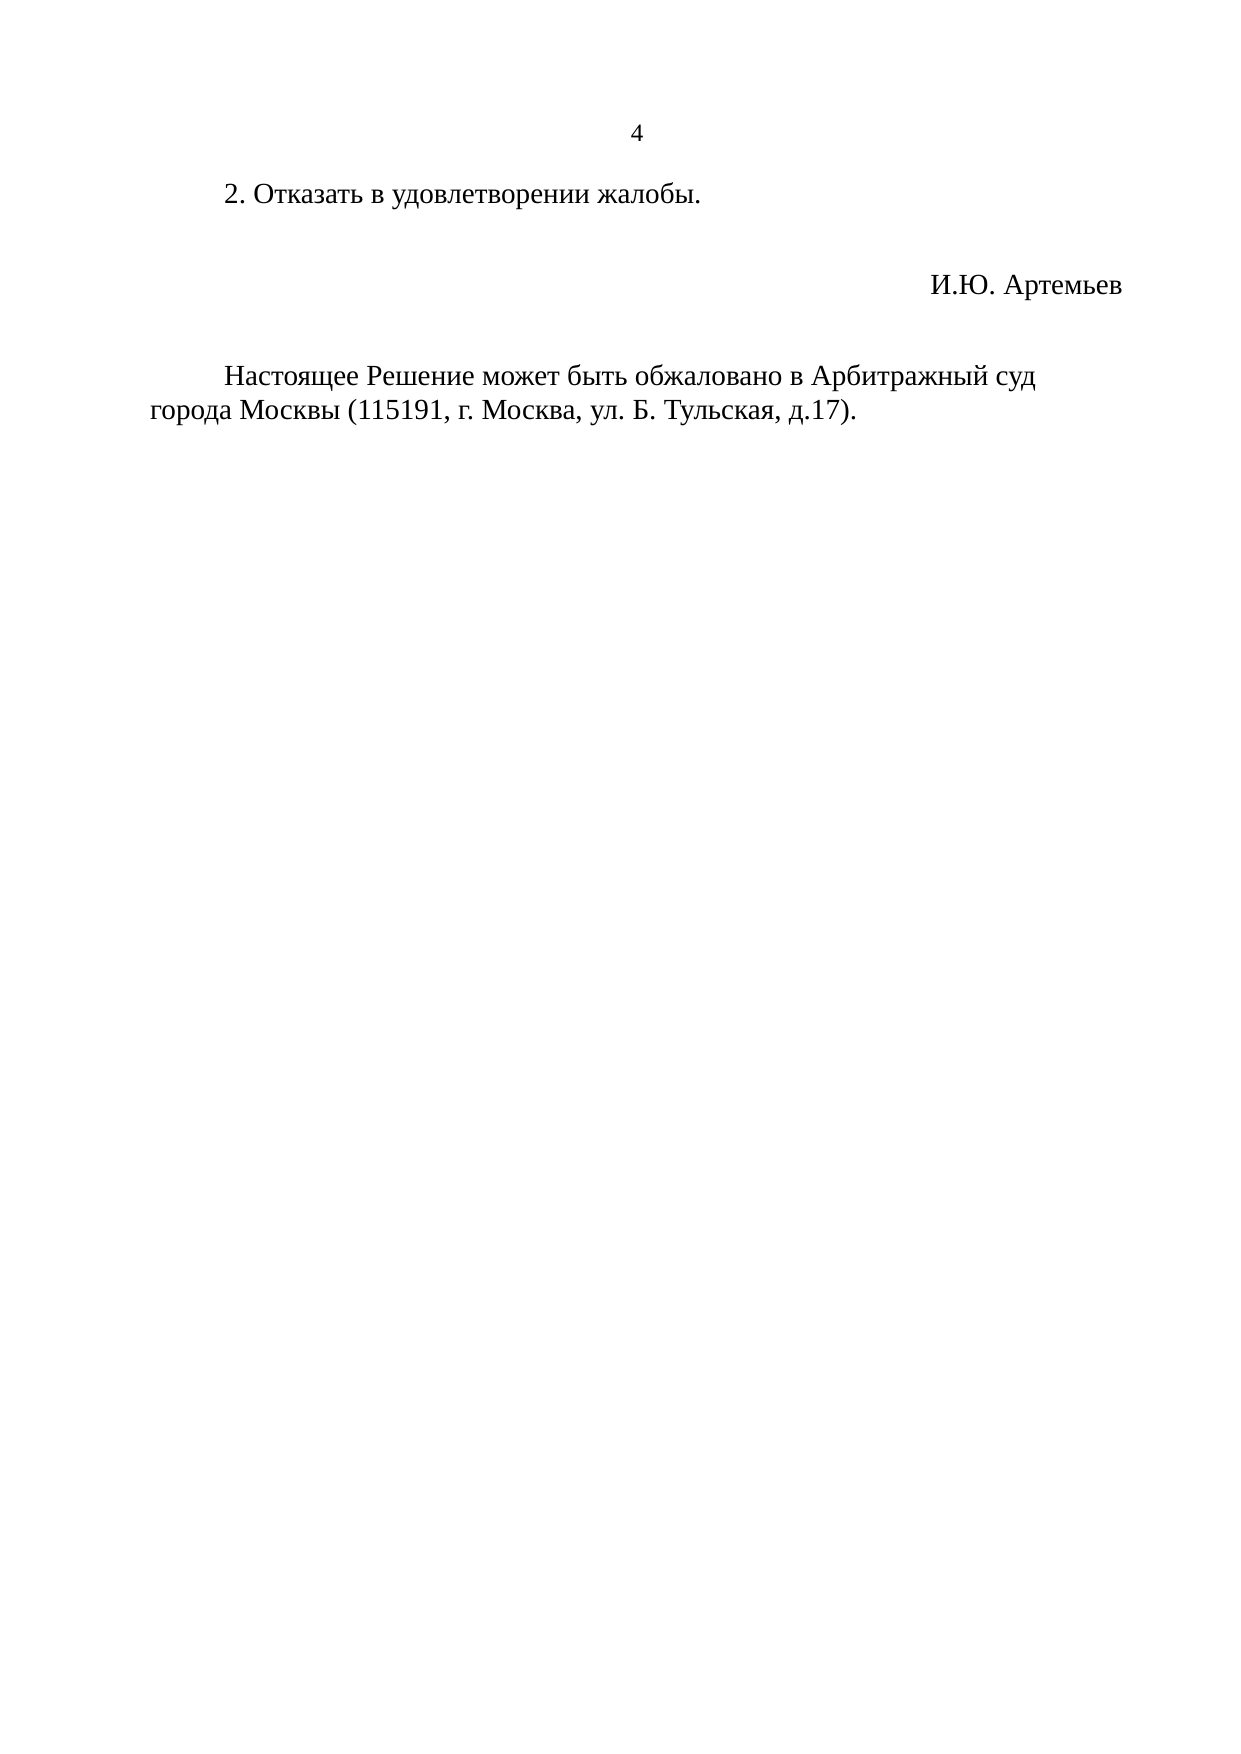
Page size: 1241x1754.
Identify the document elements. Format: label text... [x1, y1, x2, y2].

text 2. Отказать в удовлетворении жалобы. [150, 176, 1123, 210]
text Настоящее Решение может быть обжаловано в Арбитражный суд города Москвы (115191, г. Москва, ул. Б. Тульская, д.17). [150, 358, 1123, 426]
text И.Ю. Артемьев [150, 267, 1123, 301]
